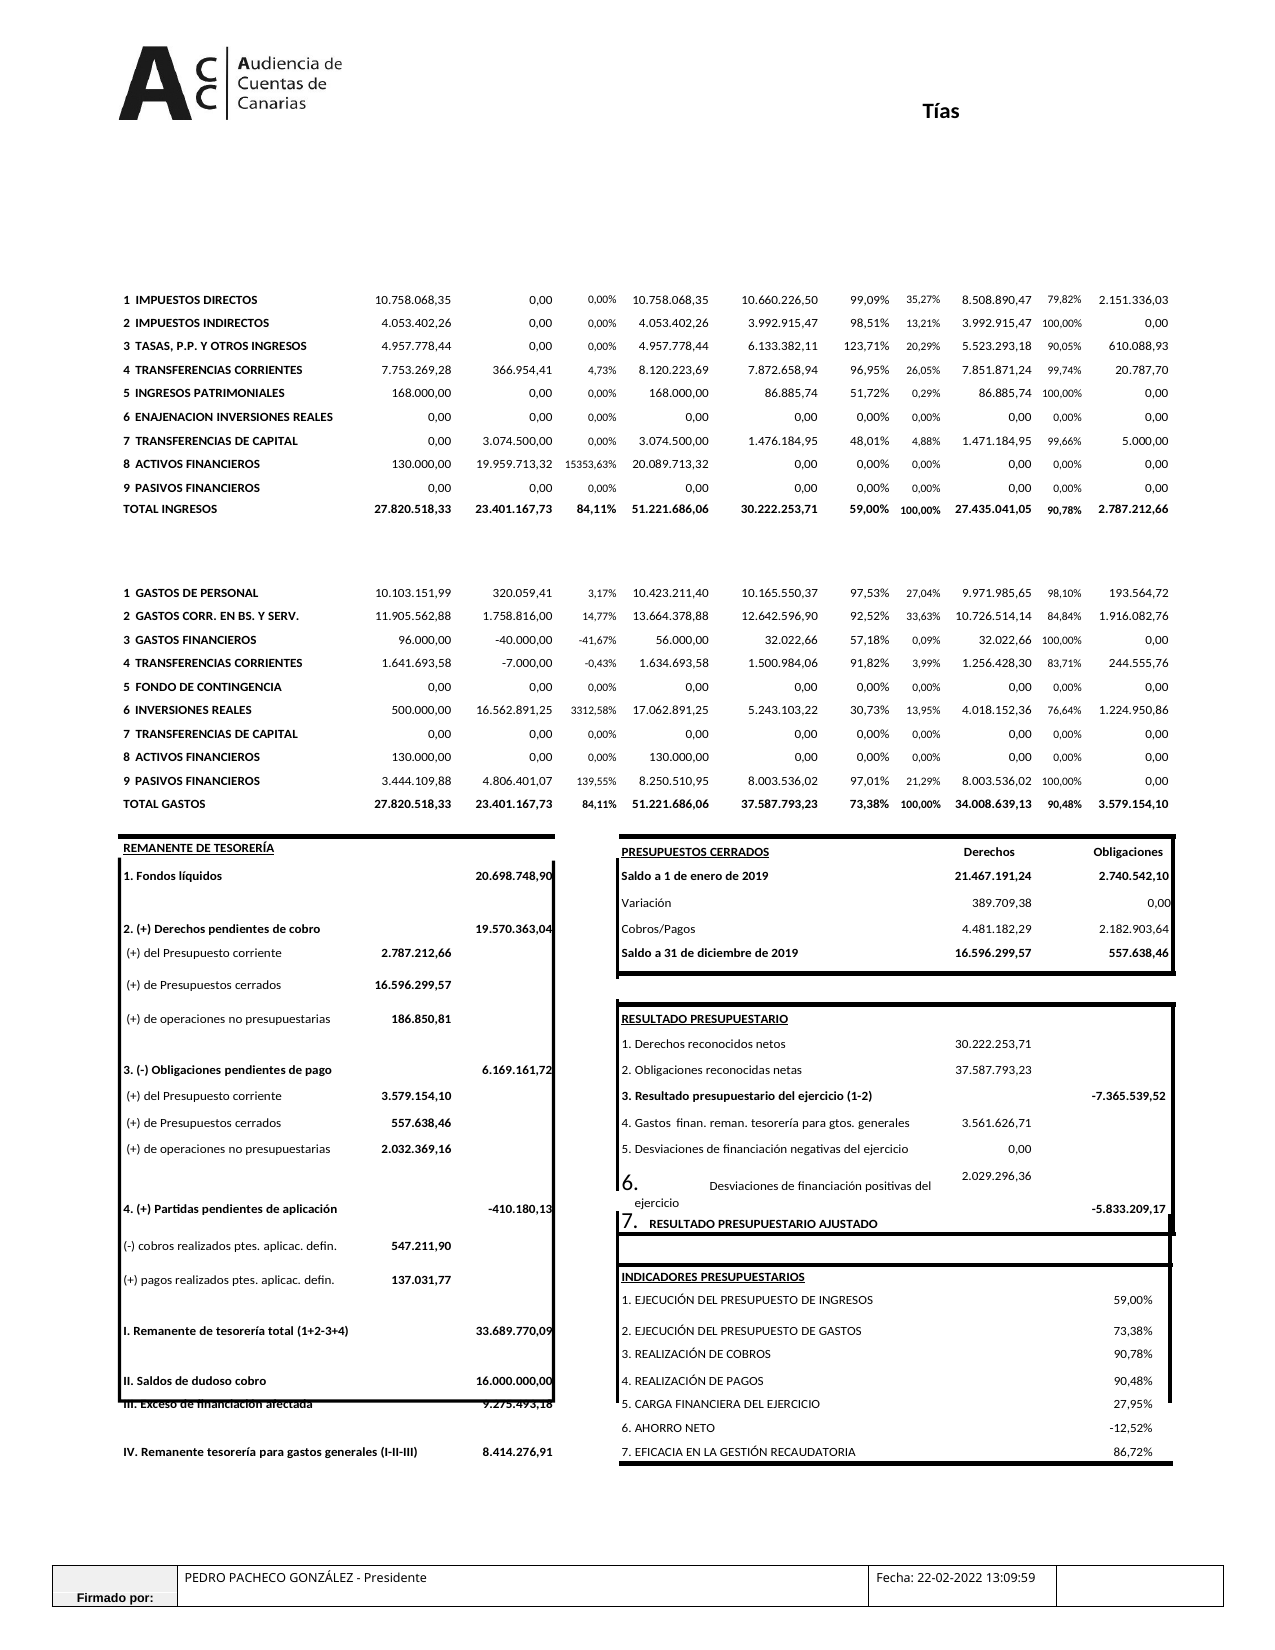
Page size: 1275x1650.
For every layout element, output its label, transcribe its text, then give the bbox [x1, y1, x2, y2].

table_cell [1038, 976, 1173, 1002]
table_cell 500.000,00 [356, 699, 463, 723]
table_cell (+) de operaciones no presupuestarias [122, 1138, 356, 1164]
table_cell 0,00 [353, 430, 463, 453]
table_cell 16.596.299,57 [949, 944, 1038, 971]
table_cell 0,00 [1038, 892, 1171, 918]
table_cell 123,71% [830, 336, 894, 359]
table_cell [1038, 1033, 1171, 1059]
table_cell 13,95% [896, 699, 949, 723]
table_cell 16.596.299,57 [356, 971, 463, 1002]
table_cell 4 TRANSFERENCIAS CORRIENTES [120, 359, 353, 383]
table_cell [463, 1086, 551, 1112]
table_cell 7.753.269,28 [353, 359, 463, 383]
table_cell 3. (-) Obligaciones pendientes de pago [122, 1059, 356, 1086]
table_cell 37.587.793,23 [725, 794, 834, 834]
table_cell 83,71% [1038, 652, 1088, 676]
table_cell 86.885,74 [947, 383, 1036, 406]
table_cell 2. EJECUCIÓN DEL PRESUPUESTO DE GASTOS [619, 1320, 896, 1343]
table_cell 0,00 [1089, 312, 1170, 336]
table_cell (+) del Presupuesto corriente [122, 944, 356, 971]
table_cell 0,00% [1038, 676, 1088, 699]
table_cell [1038, 1267, 1168, 1293]
table_cell 0,00% [834, 746, 896, 770]
table_cell 4 TRANSFERENCIAS CORRIENTES [118, 652, 356, 676]
table_cell 30,73% [834, 699, 896, 723]
table_cell 17.062.891,25 [619, 699, 725, 723]
table_cell [619, 1236, 949, 1262]
table_cell 7.872.658,94 [724, 359, 830, 383]
table_cell -7.000,00 [463, 652, 555, 676]
table_cell [949, 1007, 1038, 1033]
table_cell [556, 1112, 616, 1138]
table_cell (+) de Presupuestos cerrados [122, 971, 356, 1002]
table_cell 0,00 [463, 676, 555, 699]
table_header 1 GASTOS DE PERSONAL [118, 587, 356, 605]
table_cell 0,00% [894, 477, 947, 500]
table_cell 389.709,38 [949, 892, 1038, 918]
table_cell 2.787.212,66 [1089, 500, 1170, 519]
table_header 320.059,41 [463, 587, 555, 605]
table_cell [556, 1344, 616, 1370]
table_cell 26,05% [894, 359, 947, 383]
table_header 1 IMPUESTOS DIRECTOS [120, 294, 353, 312]
table_cell 0,00 [1089, 477, 1170, 500]
table_cell 0,00 [463, 312, 559, 336]
table_cell 8 ACTIVOS FINANCIEROS [120, 453, 353, 477]
table_cell [463, 971, 551, 1002]
table_cell 100,00% [894, 500, 947, 519]
table_cell [1038, 1236, 1168, 1262]
table_cell 15353,63% [559, 453, 624, 477]
table_cell 20,29% [894, 336, 947, 359]
table_cell [463, 944, 551, 971]
table_header 8.508.890,47 [947, 294, 1036, 312]
table_cell 73,38% [834, 794, 896, 834]
table_cell 0,00% [896, 676, 949, 699]
table_cell 1.471.184,95 [947, 430, 1036, 453]
table_cell 27,95% [896, 1393, 1173, 1417]
table_cell 0,00% [559, 383, 624, 406]
table_cell 6.133.382,11 [724, 336, 830, 359]
table_cell 137.031,77 [356, 1263, 463, 1293]
table_cell 547.211,90 [356, 1231, 463, 1262]
table_cell 20.787,70 [1089, 359, 1170, 383]
table_cell 5. CARGA FINANCIERA DEL EJERCICIO [619, 1393, 896, 1417]
table_cell 0,00% [834, 676, 896, 699]
table_cell -0,43% [555, 652, 619, 676]
table_cell 0,00 [463, 406, 559, 430]
table_cell 91,82% [834, 652, 896, 676]
table_cell 7 TRANSFERENCIAS DE CAPITAL [118, 723, 356, 746]
table_cell 34.008.639,13 [949, 794, 1038, 834]
table_cell [556, 1033, 616, 1059]
table_cell INDICADORES PRESUPUESTARIOS [619, 1267, 949, 1293]
table_cell IV. Remanente tesorería para gastos generales (I-II-III) [118, 1443, 463, 1461]
table_cell [463, 1138, 551, 1164]
table_cell Variación [619, 892, 949, 918]
table_cell 0,00 [725, 746, 834, 770]
table_cell 84,11% [555, 794, 619, 834]
table_cell [356, 1059, 463, 1086]
table_cell 0,09% [896, 629, 949, 652]
table_cell 0,00% [1038, 746, 1088, 770]
table_cell (-) cobros realizados ptes. aplicac. defin. [122, 1231, 356, 1262]
table_cell 4.053.402,26 [624, 312, 724, 336]
table_header 3,17% [555, 587, 619, 605]
table_cell 0,00 [949, 746, 1038, 770]
table_cell 19.570.363,04 [463, 918, 551, 944]
table_cell 0,00 [353, 406, 463, 430]
table_cell 100,00% [1036, 312, 1089, 336]
table_header PEDRO PACHECO GONZÁLEZ - Presidente [178, 1566, 868, 1606]
table_cell 0,00 [724, 453, 830, 477]
table_cell PRESUPUESTOS CERRADOS [619, 839, 949, 865]
table_cell 4. (+) Partidas pendientes de aplicación [122, 1165, 356, 1231]
table_cell [949, 1086, 1038, 1112]
table_cell [356, 892, 463, 918]
table_header 10.758.068,35 [353, 294, 463, 312]
table_cell 0,00 [949, 723, 1038, 746]
table_cell 57,18% [834, 629, 896, 652]
table_cell Derechos [949, 839, 1038, 865]
table_cell 23.401.167,73 [463, 794, 555, 834]
table_cell 2 IMPUESTOS INDIRECTOS [120, 312, 353, 336]
table_cell 99,66% [1036, 430, 1089, 453]
table_cell 0,00 [724, 406, 830, 430]
table_cell 0,00 [1089, 406, 1170, 430]
table_cell 2. Obligaciones reconocidas netas [619, 1059, 949, 1086]
table_cell 0,00% [555, 676, 619, 699]
table_cell 3.992.915,47 [947, 312, 1036, 336]
table_cell 3. REALIZACIÓN DE COBROS [619, 1344, 896, 1370]
table_cell 1.500.984,06 [725, 652, 834, 676]
table_header 0,00 [463, 294, 559, 312]
table_header 10.423.211,40 [619, 587, 725, 605]
table_cell [556, 1165, 619, 1231]
table_cell 0,00 [619, 676, 725, 699]
table_cell 73,38% [896, 1320, 1168, 1343]
table_cell 1.224.950,86 [1088, 699, 1173, 723]
table_cell 86.885,74 [724, 383, 830, 406]
table_cell 0,00 [725, 676, 834, 699]
table_header 27,04% [896, 587, 949, 605]
table_cell 0,00 [356, 676, 463, 699]
table_cell 51.221.686,06 [624, 500, 724, 519]
table_cell 51.221.686,06 [619, 794, 725, 834]
table_header 9.971.985,65 [949, 587, 1038, 605]
table_cell 0,00 [463, 336, 559, 359]
table_cell [949, 1236, 1038, 1262]
table_cell 0,00 [463, 477, 559, 500]
table_cell 1.641.693,58 [356, 652, 463, 676]
table_cell 96.000,00 [356, 629, 463, 652]
table_cell [556, 1320, 616, 1343]
table_cell 9 PASIVOS FINANCIEROS [118, 770, 356, 793]
table_cell 557.638,46 [1038, 944, 1171, 971]
table_cell 6 ENAJENACION INVERSIONES REALES [120, 406, 353, 430]
table_cell [949, 976, 1038, 1002]
table_cell [122, 1294, 463, 1320]
table_cell 2.182.903,64 [1038, 918, 1171, 944]
table_cell 90,48% [1038, 794, 1088, 834]
table_cell 130.000,00 [619, 746, 725, 770]
table_cell [463, 1112, 551, 1138]
table_cell 90,78% [896, 1344, 1168, 1370]
table_header 79,82% [1036, 294, 1089, 312]
table_cell 186.850,81 [356, 1002, 463, 1033]
table_header 97,53% [834, 587, 896, 605]
table_cell III. Exceso de financiación afectada [118, 1403, 463, 1417]
table_cell 92,52% [834, 605, 896, 629]
table_cell 366.954,41 [463, 359, 559, 383]
table_cell 4.018.152,36 [949, 699, 1038, 723]
table_cell [556, 892, 616, 918]
table_cell 3 TASAS, P.P. Y OTROS INGRESOS [120, 336, 353, 359]
table_cell Obligaciones [1038, 839, 1171, 865]
table_cell [556, 1002, 616, 1033]
table_cell 1. Fondos líquidos [122, 865, 356, 892]
table_cell 0,00% [1036, 453, 1089, 477]
table_cell Firmado por: [53, 1593, 177, 1606]
table_cell 7 TRANSFERENCIAS DE CAPITAL [120, 430, 353, 453]
table_cell [949, 1267, 1038, 1293]
table_cell 8 ACTIVOS FINANCIEROS [118, 746, 356, 770]
table_cell 76,64% [1038, 699, 1088, 723]
table_cell 0,00 [463, 383, 559, 406]
table_cell 32.022,66 [725, 629, 834, 652]
table_cell [1038, 1059, 1171, 1086]
table_cell 90,78% [1036, 500, 1089, 519]
table_cell [122, 892, 356, 918]
table_cell 12.642.596,90 [725, 605, 834, 629]
table_cell TOTAL INGRESOS [120, 500, 353, 519]
table_cell 23.401.167,73 [463, 500, 559, 519]
table_cell 84,11% [559, 500, 624, 519]
table_header 10.660.226,50 [724, 294, 830, 312]
table_cell 1. Derechos reconocidos netos [619, 1033, 949, 1059]
table_header 35,27% [894, 294, 947, 312]
table_cell 8.003.536,02 [949, 770, 1038, 793]
table_cell 0,00% [830, 406, 894, 430]
table_header 2.151.336,03 [1089, 294, 1170, 312]
table_cell 9.275.493,18 [463, 1393, 619, 1417]
table_cell 0,00% [1036, 477, 1089, 500]
table_cell 8.250.510,95 [619, 770, 725, 793]
table_cell 0,00% [896, 746, 949, 770]
table_cell Cobros/Pagos [619, 918, 949, 944]
table_cell 30.222.253,71 [724, 500, 830, 519]
table_cell 0,00 [1088, 676, 1173, 699]
table_cell 0,00% [834, 723, 896, 746]
table_cell [556, 944, 616, 971]
table_cell 8.414.276,91 [463, 1443, 619, 1461]
table_cell Saldo a 31 de diciembre de 2019 [619, 944, 949, 971]
table_cell 4.806.401,07 [463, 770, 555, 793]
table_cell 0,00 [1088, 629, 1173, 652]
table_cell [556, 1086, 616, 1112]
table_cell 27.820.518,33 [353, 500, 463, 519]
table_cell 610.088,93 [1089, 336, 1170, 359]
table_cell 0,00 [1088, 746, 1173, 770]
table_cell [463, 839, 555, 865]
table_cell 59,00% [896, 1294, 1168, 1320]
table_cell 8.120.223,69 [624, 359, 724, 383]
table_cell [356, 1165, 463, 1231]
table_cell [619, 976, 949, 1002]
table_cell 99,74% [1036, 359, 1089, 383]
table_cell 0,00% [559, 477, 624, 500]
table_cell 1. EJECUCIÓN DEL PRESUPUESTO DE INGRESOS [619, 1294, 896, 1320]
table_cell 0,00% [896, 723, 949, 746]
table_cell TOTAL GASTOS [118, 794, 356, 834]
table_cell 5.523.293,18 [947, 336, 1036, 359]
table_cell 0,00% [555, 746, 619, 770]
table_cell -410.180,13 [463, 1165, 551, 1231]
table_cell 59,00% [830, 500, 894, 519]
table_cell 1.634.693,58 [619, 652, 725, 676]
table_cell 37.587.793,23 [949, 1059, 1038, 1086]
table_cell 32.022,66 [949, 629, 1038, 652]
table_cell 2.787.212,66 [356, 944, 463, 971]
table_cell 7. EFICACIA EN LA GESTIÓN RECAUDATORIA [619, 1443, 896, 1461]
table_header [1057, 1566, 1223, 1606]
table_header 10.165.550,37 [725, 587, 834, 605]
table_cell 0,00 [947, 477, 1036, 500]
table_header 98,10% [1038, 587, 1088, 605]
table_cell 30.222.253,71 [949, 1033, 1038, 1059]
table_header [53, 1566, 177, 1592]
table_cell 4.957.778,44 [624, 336, 724, 359]
table_cell [122, 1033, 356, 1059]
table_cell 0,00 [624, 477, 724, 500]
table_cell 1.256.428,30 [949, 652, 1038, 676]
table_cell [555, 834, 619, 865]
table_cell 3,99% [896, 652, 949, 676]
table_cell 0,00 [724, 477, 830, 500]
table_cell 27.435.041,05 [947, 500, 1036, 519]
table_cell 90,48% [896, 1370, 1168, 1393]
table_cell 20.698.748,90 [463, 865, 551, 892]
table_cell [356, 865, 463, 892]
table_cell -40.000,00 [463, 629, 555, 652]
table_header 10.103.151,99 [356, 587, 463, 605]
table_cell 100,00% [896, 794, 949, 834]
table_cell 100,00% [1038, 629, 1088, 652]
table_cell -12,52% [896, 1417, 1173, 1443]
table_cell [556, 1370, 616, 1393]
table_cell 100,00% [1036, 383, 1089, 406]
table_cell [1038, 1007, 1171, 1033]
table_cell 0,00 [947, 406, 1036, 430]
table_cell 0,00% [1036, 406, 1089, 430]
table_cell 97,01% [834, 770, 896, 793]
table_cell 2.029.296,36 [949, 1165, 1038, 1231]
table_cell 2. (+) Derechos pendientes de cobro [122, 918, 356, 944]
table_cell 3.579.154,10 [1088, 794, 1173, 834]
table_cell 0,00% [559, 406, 624, 430]
table_cell [122, 1344, 463, 1370]
table_cell [356, 1033, 463, 1059]
table_cell 0,00 [463, 746, 555, 770]
table_cell [463, 1002, 551, 1033]
table_cell 21,29% [896, 770, 949, 793]
table_cell 3. Resultado presupuestario del ejercicio (1-2) [619, 1086, 949, 1112]
table_cell 1.916.082,76 [1088, 605, 1173, 629]
table_cell [463, 892, 551, 918]
table_cell 1.476.184,95 [724, 430, 830, 453]
table_cell (+) de operaciones no presupuestarias [122, 1002, 356, 1033]
table_cell 16.000.000,00 [463, 1370, 551, 1393]
table_cell [463, 1294, 551, 1320]
table_cell 4,88% [894, 430, 947, 453]
table_header 193.564,72 [1088, 587, 1173, 605]
table_cell 6. AHORRO NETO [619, 1417, 896, 1443]
text Tías [39, 97, 960, 123]
table_cell [556, 865, 616, 892]
table_cell 8.003.536,02 [725, 770, 834, 793]
table_cell [463, 1263, 551, 1293]
table_cell 0,00 [463, 723, 555, 746]
table_cell 5.000,00 [1089, 430, 1170, 453]
table_cell (+) de Presupuestos cerrados [122, 1112, 356, 1138]
table_cell 14,77% [555, 605, 619, 629]
table_cell 13.664.378,88 [619, 605, 725, 629]
table_header 10.758.068,35 [624, 294, 724, 312]
table_cell 0,00 [949, 676, 1038, 699]
table_cell 6.169.161,72 [463, 1059, 551, 1086]
table_cell 13,21% [894, 312, 947, 336]
table_cell 0,00 [1089, 453, 1170, 477]
table_cell 3.074.500,00 [624, 430, 724, 453]
table_cell 51,72% [830, 383, 894, 406]
table_cell 0,00 [624, 406, 724, 430]
table_cell 100,00% [1038, 770, 1088, 793]
table_cell 0,00% [830, 477, 894, 500]
table_cell 3312,58% [555, 699, 619, 723]
table_cell 4. REALIZACIÓN DE PAGOS [619, 1370, 896, 1393]
table_cell 0,00% [830, 453, 894, 477]
table_cell [463, 1231, 551, 1262]
table_cell -7.365.539,52 [1038, 1086, 1171, 1112]
table_cell (+) pagos realizados ptes. aplicac. defin. [122, 1263, 356, 1293]
table_cell 4. Gastos finan. reman. tesorería para gtos. generales [619, 1112, 949, 1138]
table_cell 5.243.103,22 [725, 699, 834, 723]
table_cell 0,00% [559, 336, 624, 359]
table_cell 5 INGRESOS PATRIMONIALES [120, 383, 353, 406]
table_cell 21.467.191,24 [949, 865, 1038, 892]
table_cell 0,29% [894, 383, 947, 406]
table_cell (+) del Presupuesto corriente [122, 1086, 356, 1112]
table_cell 3.992.915,47 [724, 312, 830, 336]
table_cell 0,00 [947, 453, 1036, 477]
table_cell RESULTADO PRESUPUESTARIO [619, 1007, 949, 1033]
table_cell [356, 839, 463, 865]
table_cell 11.905.562,88 [356, 605, 463, 629]
table_cell [463, 1344, 551, 1370]
table_cell 0,00% [555, 723, 619, 746]
table_cell 4.481.182,29 [949, 918, 1038, 944]
table_cell [556, 1059, 616, 1086]
table_header 0,00% [559, 294, 624, 312]
table_cell [1038, 1138, 1171, 1164]
table_cell 2 GASTOS CORR. EN BS. Y SERV. [118, 605, 356, 629]
table_cell 3 GASTOS FINANCIEROS [118, 629, 356, 652]
table_cell 0,00 [356, 723, 463, 746]
table_cell [556, 1294, 616, 1320]
table_cell 1.758.816,00 [463, 605, 555, 629]
table_cell 96,95% [830, 359, 894, 383]
table_cell 0,00% [1038, 723, 1088, 746]
table_cell 0,00 [949, 1138, 1038, 1164]
table_cell 557.638,46 [356, 1112, 463, 1138]
table_cell 0,00 [619, 723, 725, 746]
table_cell 7.851.871,24 [947, 359, 1036, 383]
table_cell 0,00 [1088, 723, 1173, 746]
table_cell 10.726.514,14 [949, 605, 1038, 629]
table_cell 19.959.713,32 [463, 453, 559, 477]
table_cell 5 FONDO DE CONTINGENCIA [118, 676, 356, 699]
table_cell [356, 918, 463, 944]
table_cell [556, 1231, 616, 1262]
table_cell 90,05% [1036, 336, 1089, 359]
table_cell I. Remanente de tesorería total (1+2-3+4) [122, 1320, 463, 1343]
table_cell [463, 1033, 551, 1059]
table_cell 3.444.109,88 [356, 770, 463, 793]
table_cell 3.579.154,10 [356, 1086, 463, 1112]
table_cell [556, 918, 616, 944]
table_cell 2.740.542,10 [1038, 865, 1171, 892]
table_cell 56.000,00 [619, 629, 725, 652]
table_cell 98,51% [830, 312, 894, 336]
table_cell [556, 971, 619, 1002]
table_cell 9 PASIVOS FINANCIEROS [120, 477, 353, 500]
table_cell 244.555,76 [1088, 652, 1173, 676]
table_cell [1038, 1112, 1171, 1138]
table_cell [556, 1138, 616, 1164]
table_cell 3.074.500,00 [463, 430, 559, 453]
table_cell -5.833.209,17 [1038, 1165, 1171, 1231]
table_cell 5. Desviaciones de financiación negativas del ejercicio [619, 1138, 949, 1164]
table_cell [463, 1417, 619, 1443]
table_cell [556, 1263, 616, 1293]
table_cell 20.089.713,32 [624, 453, 724, 477]
table_cell 16.562.891,25 [463, 699, 555, 723]
table_cell 6 INVERSIONES REALES [118, 699, 356, 723]
table_cell 168.000,00 [353, 383, 463, 406]
table_header 99,09% [830, 294, 894, 312]
table_cell 27.820.518,33 [356, 794, 463, 834]
table_cell 84,84% [1038, 605, 1088, 629]
table_cell 86,72% [896, 1443, 1173, 1461]
table_cell II. Saldos de dudoso cobro [122, 1370, 463, 1393]
table_cell 0,00% [894, 406, 947, 430]
table_cell Desviaciones de financiación positivas del ejercicio RESULTADO PRESUPUESTARIO AJUSTADO [619, 1165, 949, 1231]
table_header Fecha: 22-02-2022 13:09:59 [869, 1566, 1056, 1606]
table_cell 0,00 [353, 477, 463, 500]
table_cell 0,00 [1089, 383, 1170, 406]
table_cell 0,00% [559, 430, 624, 453]
table_cell 4.053.402,26 [353, 312, 463, 336]
table_cell 0,00 [1088, 770, 1173, 793]
table_cell 33.689.770,09 [463, 1320, 551, 1343]
table_cell -41,67% [555, 629, 619, 652]
table_cell REMANENTE DE TESORERÍA [118, 839, 356, 865]
table_cell 48,01% [830, 430, 894, 453]
table_cell 4.957.778,44 [353, 336, 463, 359]
table_cell 2.032.369,16 [356, 1138, 463, 1164]
table_cell 139,55% [555, 770, 619, 793]
table_cell 168.000,00 [624, 383, 724, 406]
table_cell 130.000,00 [356, 746, 463, 770]
table_cell 0,00% [559, 312, 624, 336]
table_cell 33,63% [896, 605, 949, 629]
table_cell 0,00 [725, 723, 834, 746]
table_cell [122, 1393, 463, 1399]
table_cell 0,00% [894, 453, 947, 477]
table_cell 4,73% [559, 359, 624, 383]
table_cell [118, 1417, 463, 1443]
table_cell 130.000,00 [353, 453, 463, 477]
table_cell 3.561.626,71 [949, 1112, 1038, 1138]
table_cell Saldo a 1 de enero de 2019 [619, 865, 949, 892]
